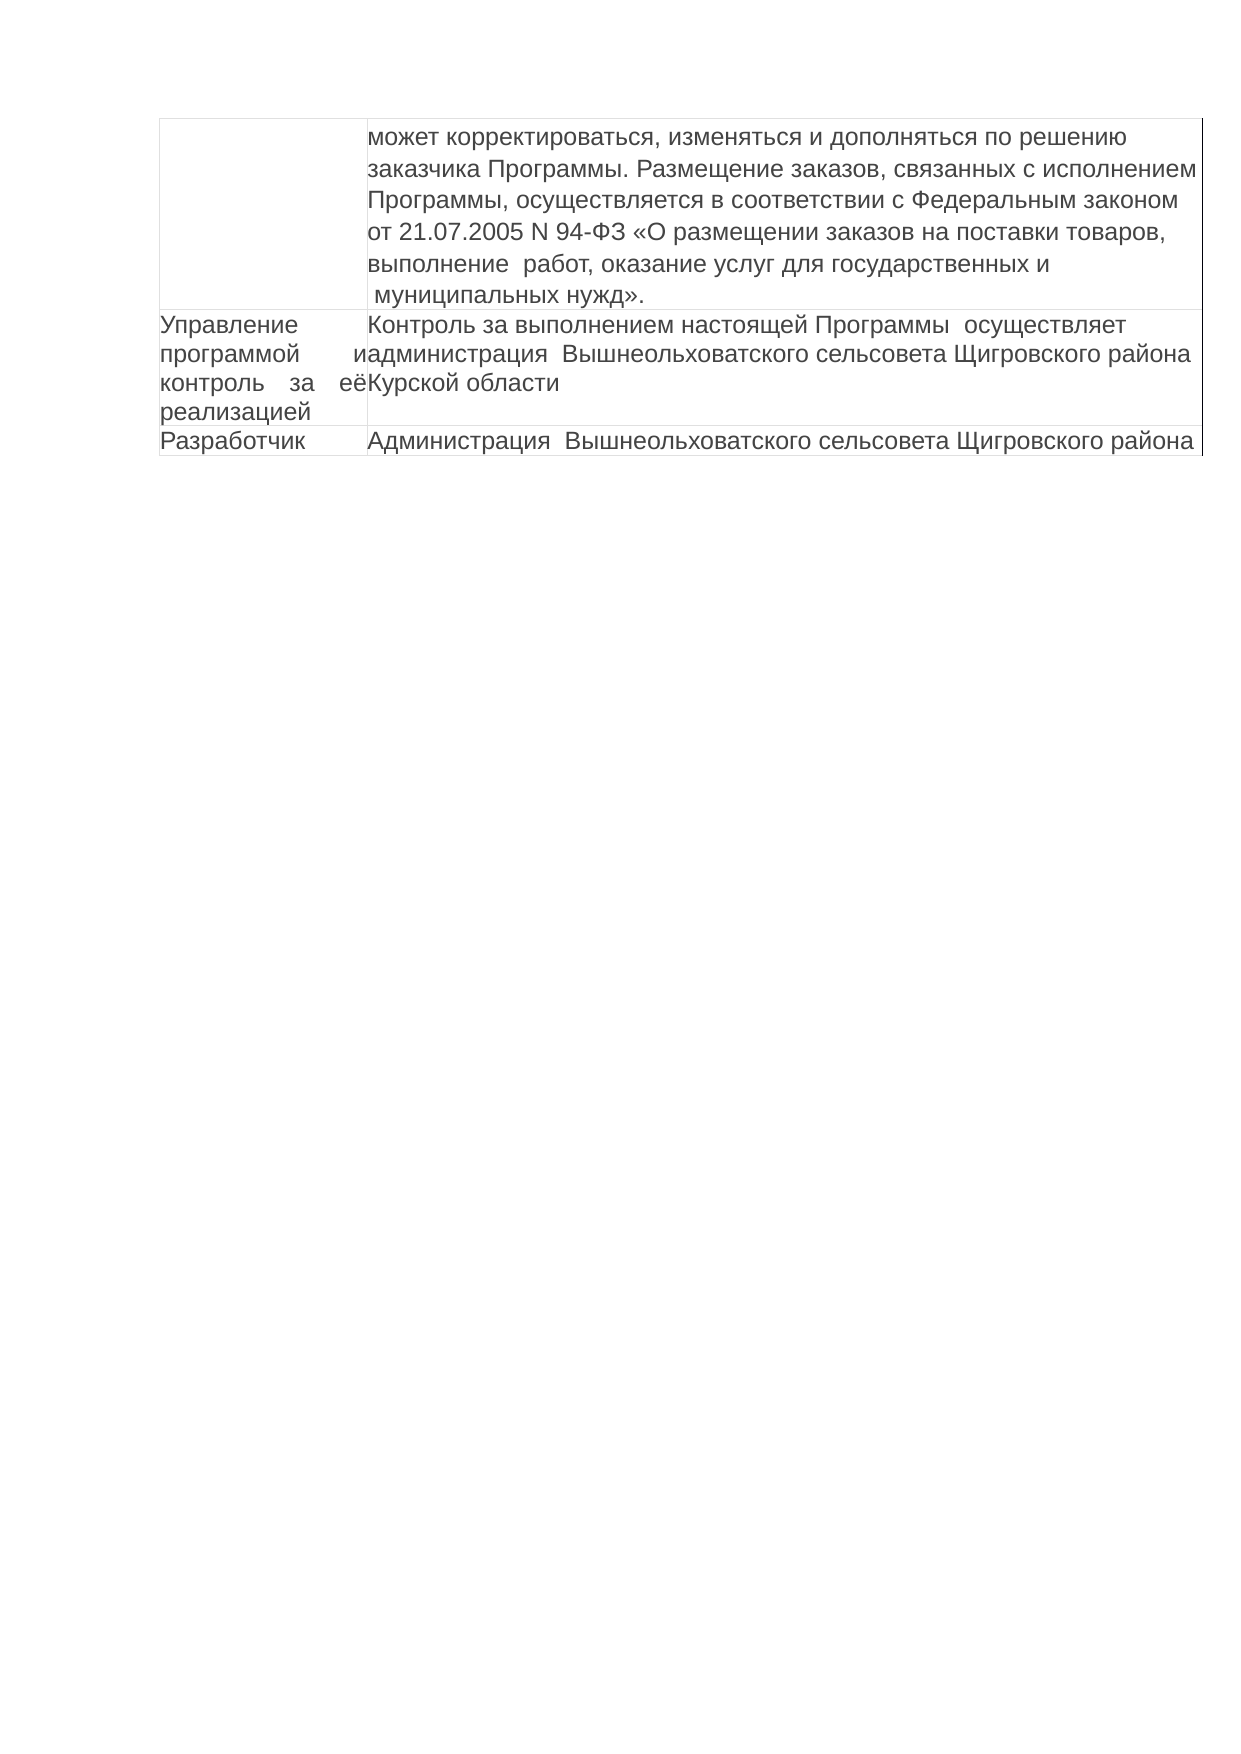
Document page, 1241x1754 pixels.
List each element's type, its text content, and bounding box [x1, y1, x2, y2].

table_cell Контроль за выполнением настоящей Программы осуществляет администрация Вышнеольховатского сельсовета Щигровского района Курской области [368, 310, 1202, 425]
table_cell Администрация Вышнеольховатского сельсовета Щигровского района [368, 426, 1202, 455]
table_cell Управление программой и контроль за её реализацией [160, 310, 367, 425]
table_cell Разработчик [160, 426, 367, 455]
table_cell [160, 119, 367, 309]
table_cell может корректироваться, изменяться и дополняться по решению заказчика Программы. Размещение заказов, связанных с исполнением Программы, осуществляется в соответствии с Федеральным законом от 21.07.2005 N 94-ФЗ «О размещении заказов на поставки товаров, выполнение работ, оказание услуг для государственных и муниципальных нужд». [368, 119, 1202, 309]
